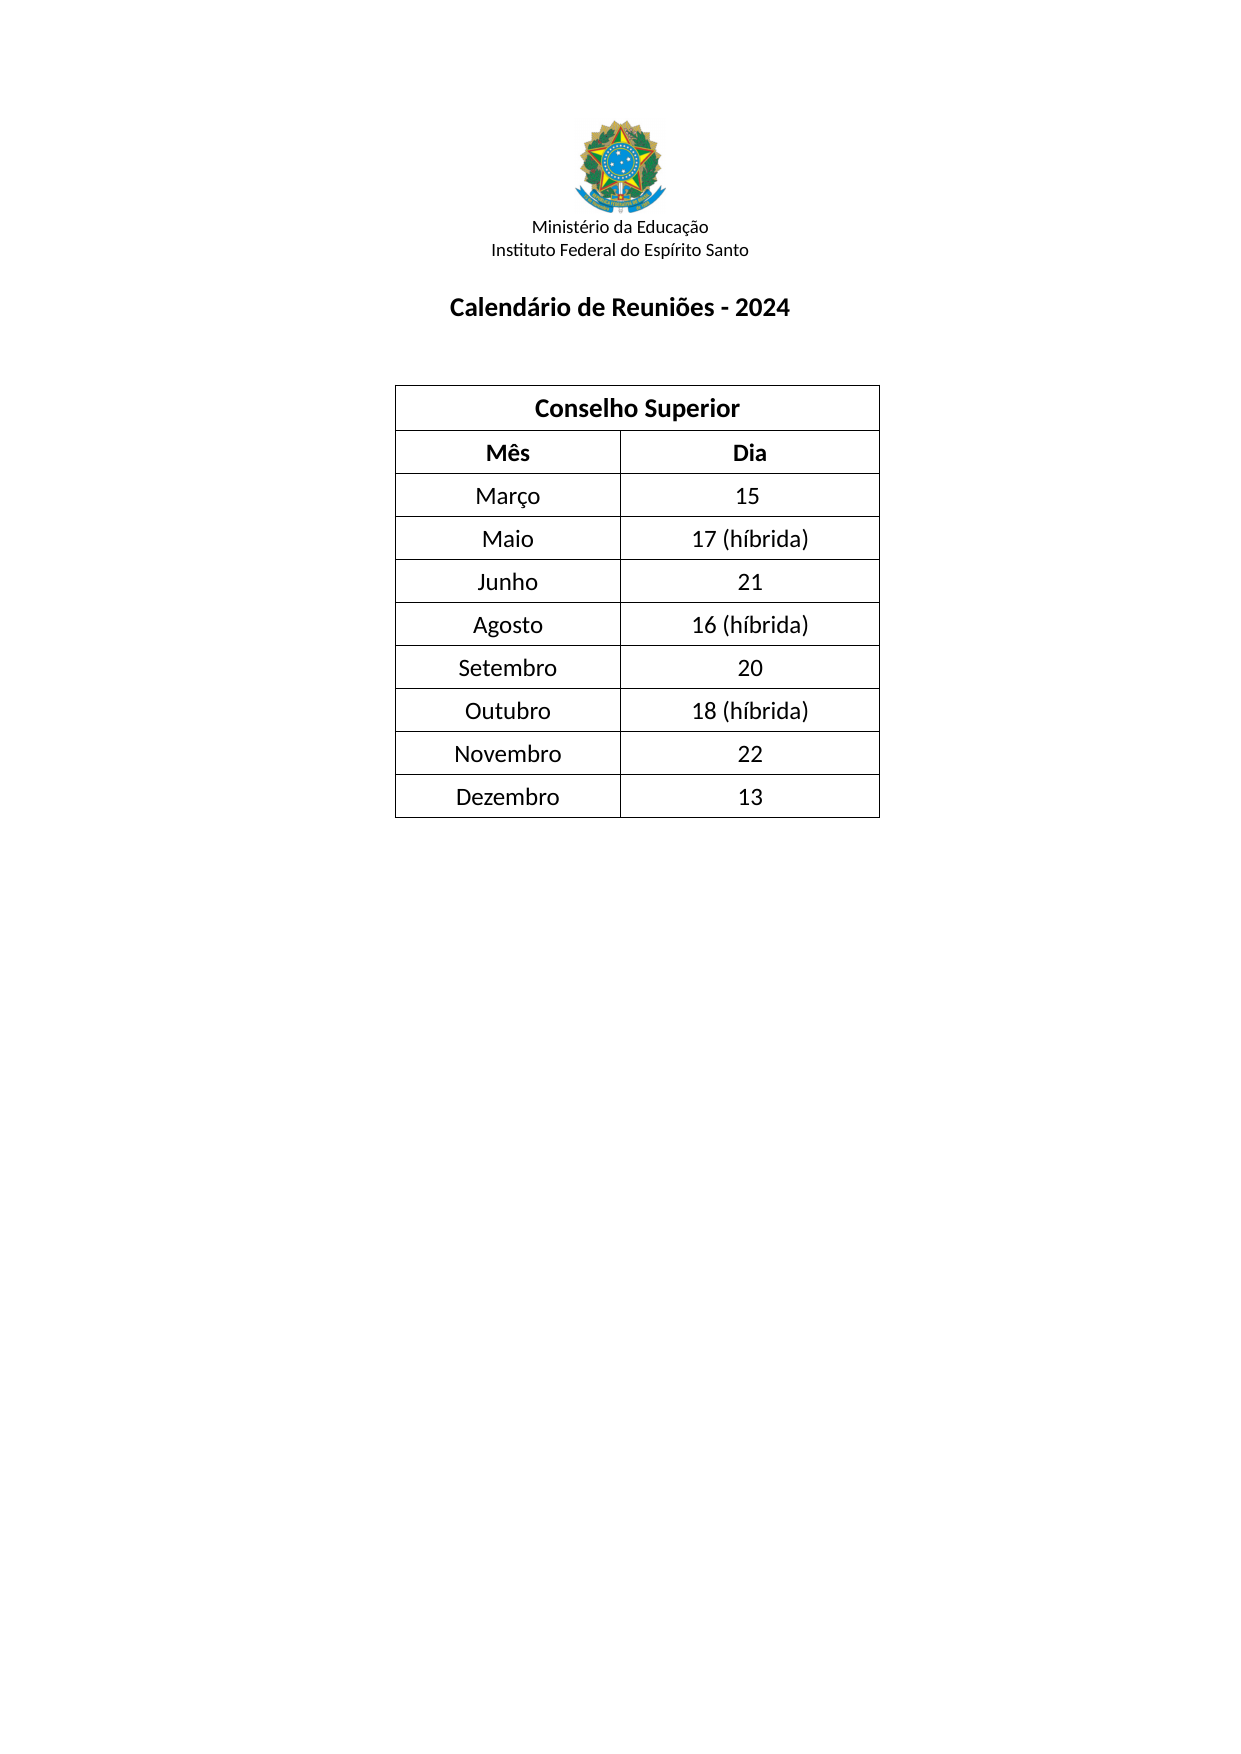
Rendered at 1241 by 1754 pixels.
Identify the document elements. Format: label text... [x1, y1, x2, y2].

table_cell Dezembro [396, 775, 620, 817]
table_cell Dia [621, 431, 879, 473]
table_cell Setembro [396, 646, 620, 688]
table_cell 18 (híbrida) [621, 689, 879, 731]
table_cell 15 [621, 474, 879, 516]
table_cell Novembro [396, 732, 620, 774]
text Calendário de Reuniões - 2024 [118, 290, 1122, 323]
table_cell Maio [396, 517, 620, 559]
table_cell Mês [396, 431, 620, 473]
table_cell 20 [621, 646, 879, 688]
table_cell 17 (híbrida) [621, 517, 879, 559]
table_header Conselho Superior [396, 386, 879, 430]
table_cell 16 (híbrida) [621, 603, 879, 645]
table_cell 13 [621, 775, 879, 817]
table_cell Junho [396, 560, 620, 602]
table_cell 21 [621, 560, 879, 602]
table_cell 22 [621, 732, 879, 774]
table_cell Agosto [396, 603, 620, 645]
table_cell Março [396, 474, 620, 516]
table_cell Outubro [396, 689, 620, 731]
